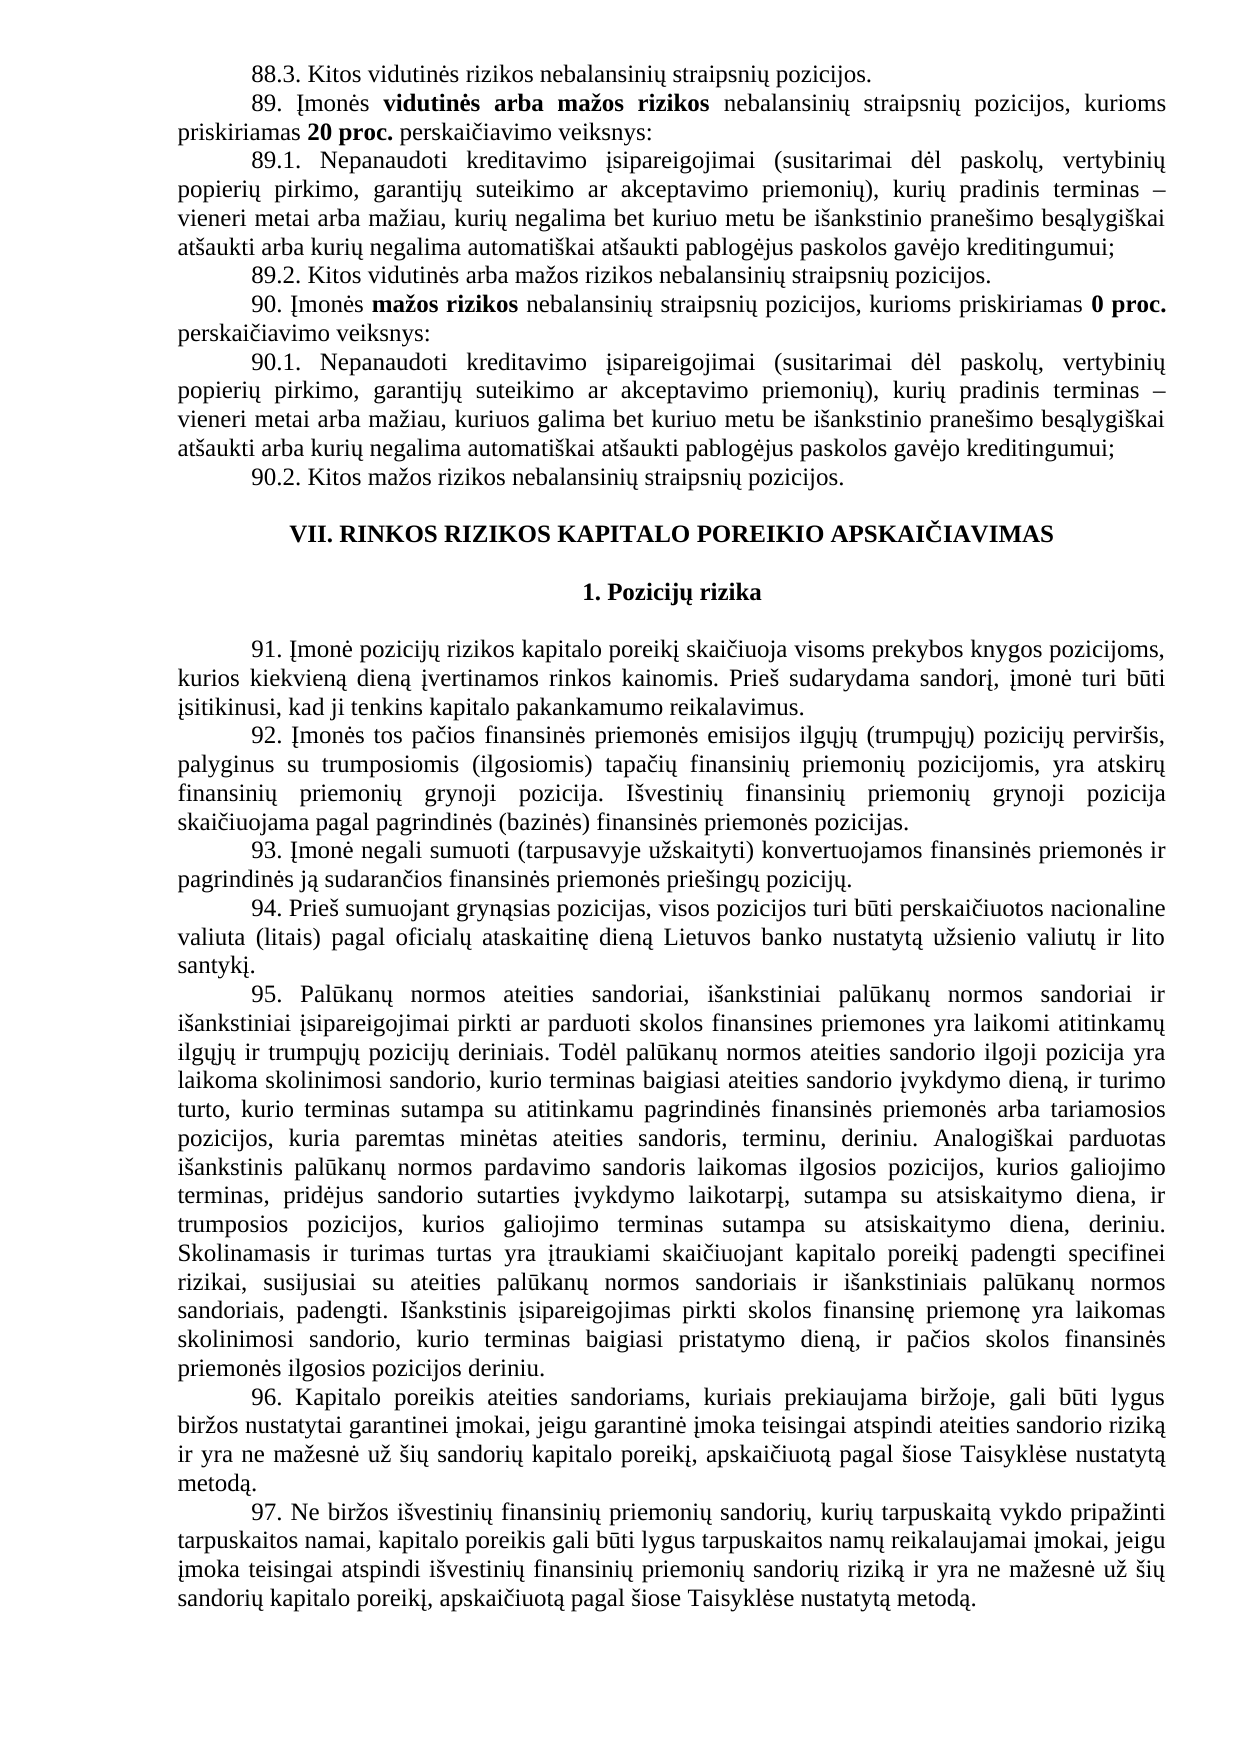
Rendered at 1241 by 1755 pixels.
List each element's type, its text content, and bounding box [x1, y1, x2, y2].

text 89.2. Kitos vidutinės arba mažos rizikos nebalansinių straipsnių pozicijos. [177, 260, 1166, 289]
text 95. Palūkanų normos ateities sandoriai, išankstiniai palūkanų normos sandoriai ir išankstiniai įsipareigojimai pirkti ar parduoti skolos finansines priemones yra laikomi atitinkamų ilgųjų ir trumpųjų pozicijų deriniais. Todėl palūkanų normos ateities sandorio ilgoji pozicija yra laikoma skolinimosi sandorio, kurio terminas baigiasi ateities sandorio įvykdymo dieną, ir turimo turto, kurio terminas sutampa su atitinkamu pagrindinės finansinės priemonės arba tariamosios pozicijos, kuria paremtas minėtas ateities sandoris, terminu, deriniu. Analogiškai parduotas išankstinis palūkanų normos pardavimo sandoris laikomas ilgosios pozicijos, kurios galiojimo terminas, pridėjus sandorio sutarties įvykdymo laikotarpį, sutampa su atsiskaitymo diena, ir trumposios pozicijos, kurios galiojimo terminas sutampa su atsiskaitymo diena, deriniu. Skolinamasis ir turimas turtas yra įtraukiami skaičiuojant kapitalo poreikį padengti specifinei rizikai, susijusiai su ateities palūkanų normos sandoriais ir išankstiniais palūkanų normos sandoriais, padengti. Išankstinis įsipareigojimas pirkti skolos finansinę priemonę yra laikomas skolinimosi sandorio, kurio terminas baigiasi pristatymo dieną, ir pačios skolos finansinės priemonės ilgosios pozicijos deriniu. [177, 979, 1166, 1382]
text 91. Įmonė pozicijų rizikos kapitalo poreikį skaičiuoja visoms prekybos knygos pozicijoms, kurios kiekvieną dieną įvertinamos rinkos kainomis. Prieš sudarydama sandorį, įmonė turi būti įsitikinusi, kad ji tenkins kapitalo pakankamumo reikalavimus. [177, 634, 1166, 720]
text 89.1. Nepanaudoti kreditavimo įsipareigojimai (susitarimai dėl paskolų, vertybinių popierių pirkimo, garantijų suteikimo ar akceptavimo priemonių), kurių pradinis terminas – vieneri metai arba mažiau, kurių negalima bet kuriuo metu be išankstinio pranešimo besąlygiškai atšaukti arba kurių negalima automatiškai atšaukti pablogėjus paskolos gavėjo kreditingumui; [177, 145, 1166, 260]
text 92. Įmonės tos pačios finansinės priemonės emisijos ilgųjų (trumpųjų) pozicijų perviršis, palyginus su trumposiomis (ilgosiomis) tapačių finansinių priemonių pozicijomis, yra atskirų finansinių priemonių grynoji pozicija. Išvestinių finansinių priemonių grynoji pozicija skaičiuojama pagal pagrindinės (bazinės) finansinės priemonės pozicijas. [177, 720, 1166, 835]
text 96. Kapitalo poreikis ateities sandoriams, kuriais prekiaujama biržoje, gali būti lygus biržos nustatytai garantinei įmokai, jeigu garantinė įmoka teisingai atspindi ateities sandorio riziką ir yra ne mažesnė už šių sandorių kapitalo poreikį, apskaičiuotą pagal šiose Taisyklėse nustatytą metodą. [177, 1382, 1166, 1497]
text 94. Prieš sumuojant grynąsias pozicijas, visos pozicijos turi būti perskaičiuotos nacionaline valiuta (litais) pagal oficialų ataskaitinę dieną Lietuvos banko nustatytą užsienio valiutų ir lito santykį. [177, 893, 1166, 979]
text 89. Įmonės vidutinės arba mažos rizikos nebalansinių straipsnių pozicijos, kurioms priskiriamas 20 proc. perskaičiavimo veiksnys: [177, 88, 1166, 145]
text 1. Pozicijų rizika [177, 577, 1166, 605]
text 88.3. Kitos vidutinės rizikos nebalansinių straipsnių pozicijos. [177, 59, 1166, 88]
text 90. Įmonės mažos rizikos nebalansinių straipsnių pozicijos, kurioms priskiriamas 0 proc. perskaičiavimo veiksnys: [177, 289, 1166, 347]
text VII. RINKOS RIZIKOS KAPITALO POREIKIO APSKAIČIAVIMAS [177, 519, 1166, 548]
text 90.1. Nepanaudoti kreditavimo įsipareigojimai (susitarimai dėl paskolų, vertybinių popierių pirkimo, garantijų suteikimo ar akceptavimo priemonių), kurių pradinis terminas – vieneri metai arba mažiau, kuriuos galima bet kuriuo metu be išankstinio pranešimo besąlygiškai atšaukti arba kurių negalima automatiškai atšaukti pablogėjus paskolos gavėjo kreditingumui; [177, 347, 1166, 462]
text 93. Įmonė negali sumuoti (tarpusavyje užskaityti) konvertuojamos finansinės priemonės ir pagrindinės ją sudarančios finansinės priemonės priešingų pozicijų. [177, 835, 1166, 893]
text 97. Ne biržos išvestinių finansinių priemonių sandorių, kurių tarpuskaitą vykdo pripažinti tarpuskaitos namai, kapitalo poreikis gali būti lygus tarpuskaitos namų reikalaujamai įmokai, jeigu įmoka teisingai atspindi išvestinių finansinių priemonių sandorių riziką ir yra ne mažesnė už šių sandorių kapitalo poreikį, apskaičiuotą pagal šiose Taisyklėse nustatytą metodą. [177, 1497, 1166, 1612]
text 90.2. Kitos mažos rizikos nebalansinių straipsnių pozicijos. [177, 462, 1166, 490]
